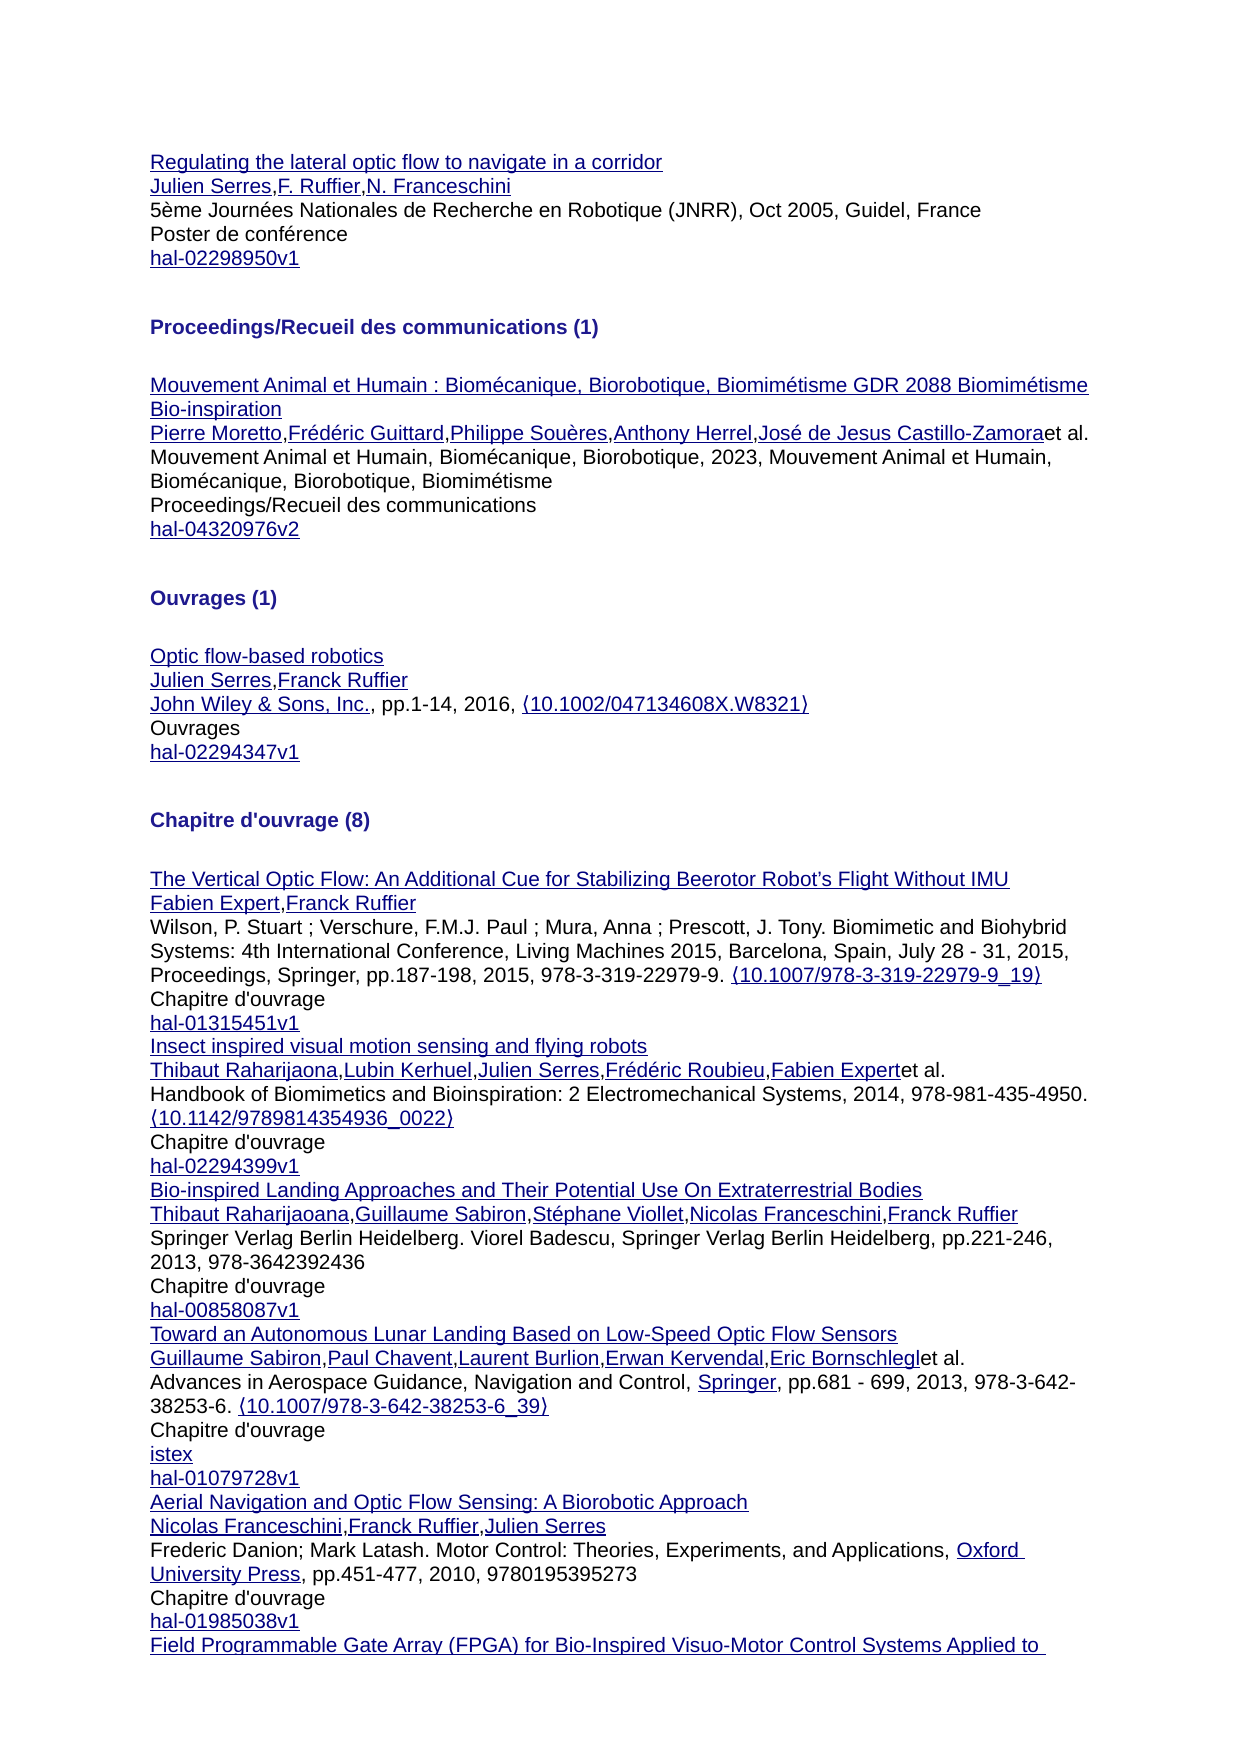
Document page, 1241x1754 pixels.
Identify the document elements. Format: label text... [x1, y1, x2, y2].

table_cell Field Programmable Gate Array (FPGA) for Bio-Inspired Visuo-Motor Control Systems Applied to [150, 1633, 1090, 1655]
table_header Mouvement Animal et Humain : Biomécanique, Biorobotique, Biomimétisme GDR 2088 Biomimétisme Bio-inspiration Pierre Moretto,Frédéric Guittard,Philippe Souères,Anthony Herrel,José de Jesus Castillo-Zamoraet al. Mouvement Animal et Humain, Biomécanique, Biorobotique, 2023, Mouvement Animal et Humain, Biomécanique, Biorobotique, Biomimétisme Proceedings/Recueil des communications hal-04320976v2 [150, 373, 1090, 541]
subtitle Proceedings/Recueil des communications (1) [150, 314, 1090, 338]
table_cell Aerial Navigation and Optic Flow Sensing: A Biorobotic Approach Nicolas Franceschini,Franck Ruffier,Julien Serres Frederic Danion; Mark Latash. Motor Control: Theories, Experiments, and Applications, Oxford University Press, pp.451-477, 2010, 9780195395273 Chapitre d'ouvrage hal-01985038v1 [150, 1490, 1090, 1633]
table_cell Bio-inspired Landing Approaches and Their Potential Use On Extraterrestrial Bodies Thibaut Raharijaoana,Guillaume Sabiron,Stéphane Viollet,Nicolas Franceschini,Franck Ruffier Springer Verlag Berlin Heidelberg. Viorel Badescu, Springer Verlag Berlin Heidelberg, pp.221-246, 2013, 978-3642392436 Chapitre d'ouvrage hal-00858087v1 [150, 1178, 1090, 1322]
table_cell Insect inspired visual motion sensing and flying robots Thibaut Raharijaona,Lubin Kerhuel,Julien Serres,Frédéric Roubieu,Fabien Expertet al. Handbook of Biomimetics and Bioinspiration: 2 Electromechanical Systems, 2014, 978-981-435-4950. ⟨10.1142/9789814354936_0022⟩ Chapitre d'ouvrage hal-02294399v1 [150, 1034, 1090, 1178]
subtitle Ouvrages (1) [150, 585, 1090, 609]
table_header The Vertical Optic Flow: An Additional Cue for Stabilizing Beerotor Robot’s Flight Without IMU Fabien Expert,Franck Ruffier Wilson, P. Stuart ; Verschure, F.M.J. Paul ; Mura, Anna ; Prescott, J. Tony. Biomimetic and Biohybrid Systems: 4th International Conference, Living Machines 2015, Barcelona, Spain, July 28 - 31, 2015, Proceedings, Springer, pp.187-198, 2015, 978-3-319-22979-9. ⟨10.1007/978-3-319-22979-9_19⟩ Chapitre d'ouvrage hal-01315451v1 [150, 867, 1090, 1034]
subtitle Chapitre d'ouvrage (8) [150, 808, 1090, 832]
table_cell Toward an Autonomous Lunar Landing Based on Low-Speed Optic Flow Sensors Guillaume Sabiron,Paul Chavent,Laurent Burlion,Erwan Kervendal,Eric Bornschleglet al. Advances in Aerospace Guidance, Navigation and Control, Springer, pp.681 - 699, 2013, 978-3-642-38253-6. ⟨10.1007/978-3-642-38253-6_39⟩ Chapitre d'ouvrage istex hal-01079728v1 [150, 1322, 1090, 1489]
table_cell Regulating the lateral optic flow to navigate in a corridor Julien Serres,F. Ruffier,N. Franceschini 5ème Journées Nationales de Recherche en Robotique (JNRR), Oct 2005, Guidel, France Poster de conférence hal-02298950v1 [150, 150, 1090, 270]
table_header Optic flow-based robotics Julien Serres,Franck Ruffier John Wiley & Sons, Inc., pp.1-14, 2016, ⟨10.1002/047134608X.W8321⟩ Ouvrages hal-02294347v1 [150, 644, 1090, 763]
